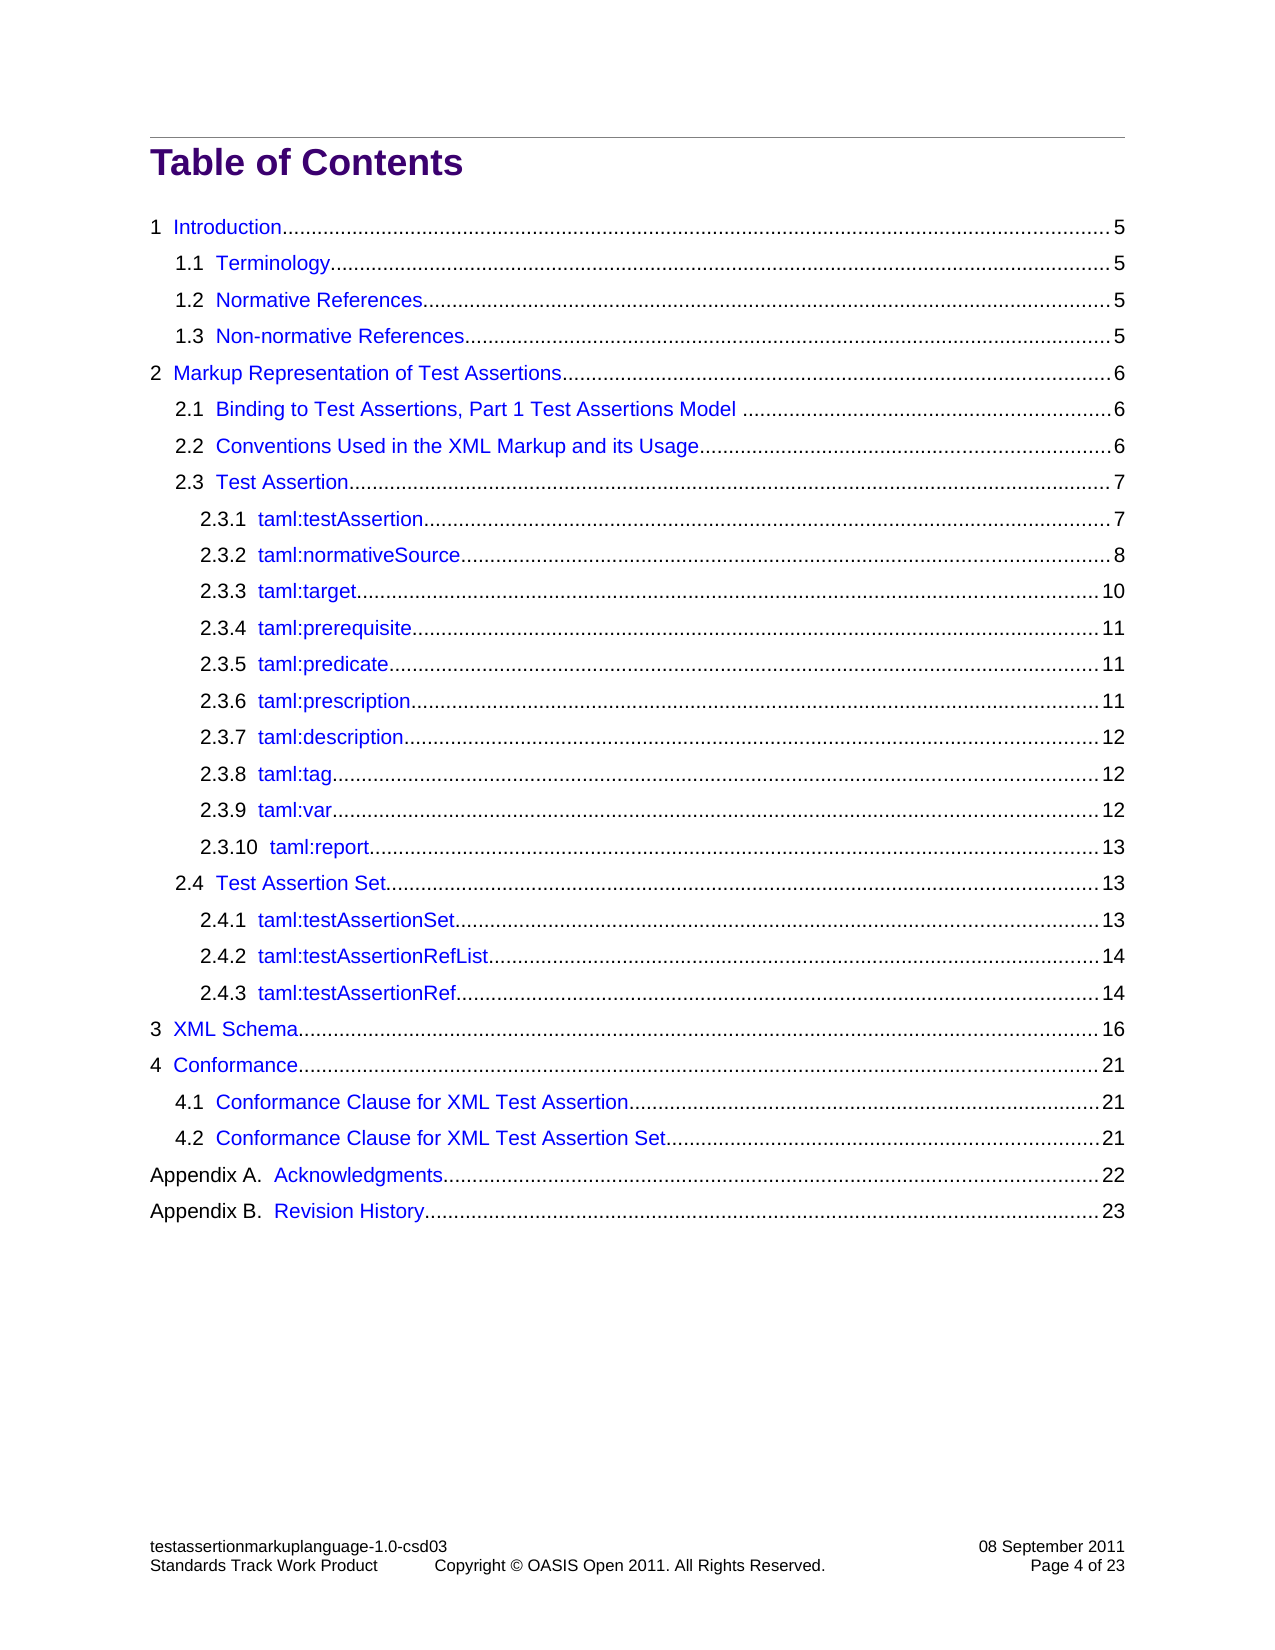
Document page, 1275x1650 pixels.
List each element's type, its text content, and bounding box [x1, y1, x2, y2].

text 1.2 Normative References 5 [175, 288, 1125, 312]
text 2.3.3 taml:target 10 [200, 579, 1125, 603]
text 2.3.7 taml:description 12 [200, 725, 1125, 749]
text 2 Markup Representation of Test Assertions 6 [150, 361, 1125, 384]
text 1 Introduction 5 [150, 215, 1125, 239]
text 2.4.3 taml:testAssertionRef 14 [200, 980, 1125, 1004]
text 2.3.1 taml:testAssertion 7 [200, 506, 1125, 530]
text 1.3 Non-normative References 5 [175, 324, 1125, 348]
text Appendix B. Revision History 23 [150, 1199, 1125, 1223]
text 2.3.4 taml:prerequisite 11 [200, 616, 1125, 640]
text 2.1 Binding to Test Assertions, Part 1 Test Assertions Model 6 [175, 397, 1125, 421]
text 2.3.6 taml:prescription 11 [200, 689, 1125, 713]
text 2.3.9 taml:var 12 [200, 798, 1125, 822]
text 2.3.10 taml:report 13 [200, 834, 1125, 858]
text Table of Contents [150, 138, 1125, 183]
text 2.3.8 taml:tag 12 [200, 762, 1125, 786]
text 2.4 Test Assertion Set 13 [175, 871, 1125, 895]
text 2.2 Conventions Used in the XML Markup and its Usage 6 [175, 433, 1125, 457]
text 2.3 Test Assertion 7 [175, 470, 1125, 494]
text 3 XML Schema 16 [150, 1017, 1125, 1041]
text 2.3.5 taml:predicate 11 [200, 652, 1125, 676]
text 2.4.1 taml:testAssertionSet 13 [200, 907, 1125, 931]
text 4.1 Conformance Clause for XML Test Assertion 21 [175, 1090, 1125, 1114]
text Appendix A. Acknowledgments 22 [150, 1163, 1125, 1187]
text 1.1 Terminology 5 [175, 251, 1125, 275]
text 4.2 Conformance Clause for XML Test Assertion Set 21 [175, 1126, 1125, 1150]
text 2.3.2 taml:normativeSource 8 [200, 543, 1125, 567]
text 2.4.2 taml:testAssertionRefList 14 [200, 944, 1125, 968]
text 4 Conformance 21 [150, 1053, 1125, 1077]
